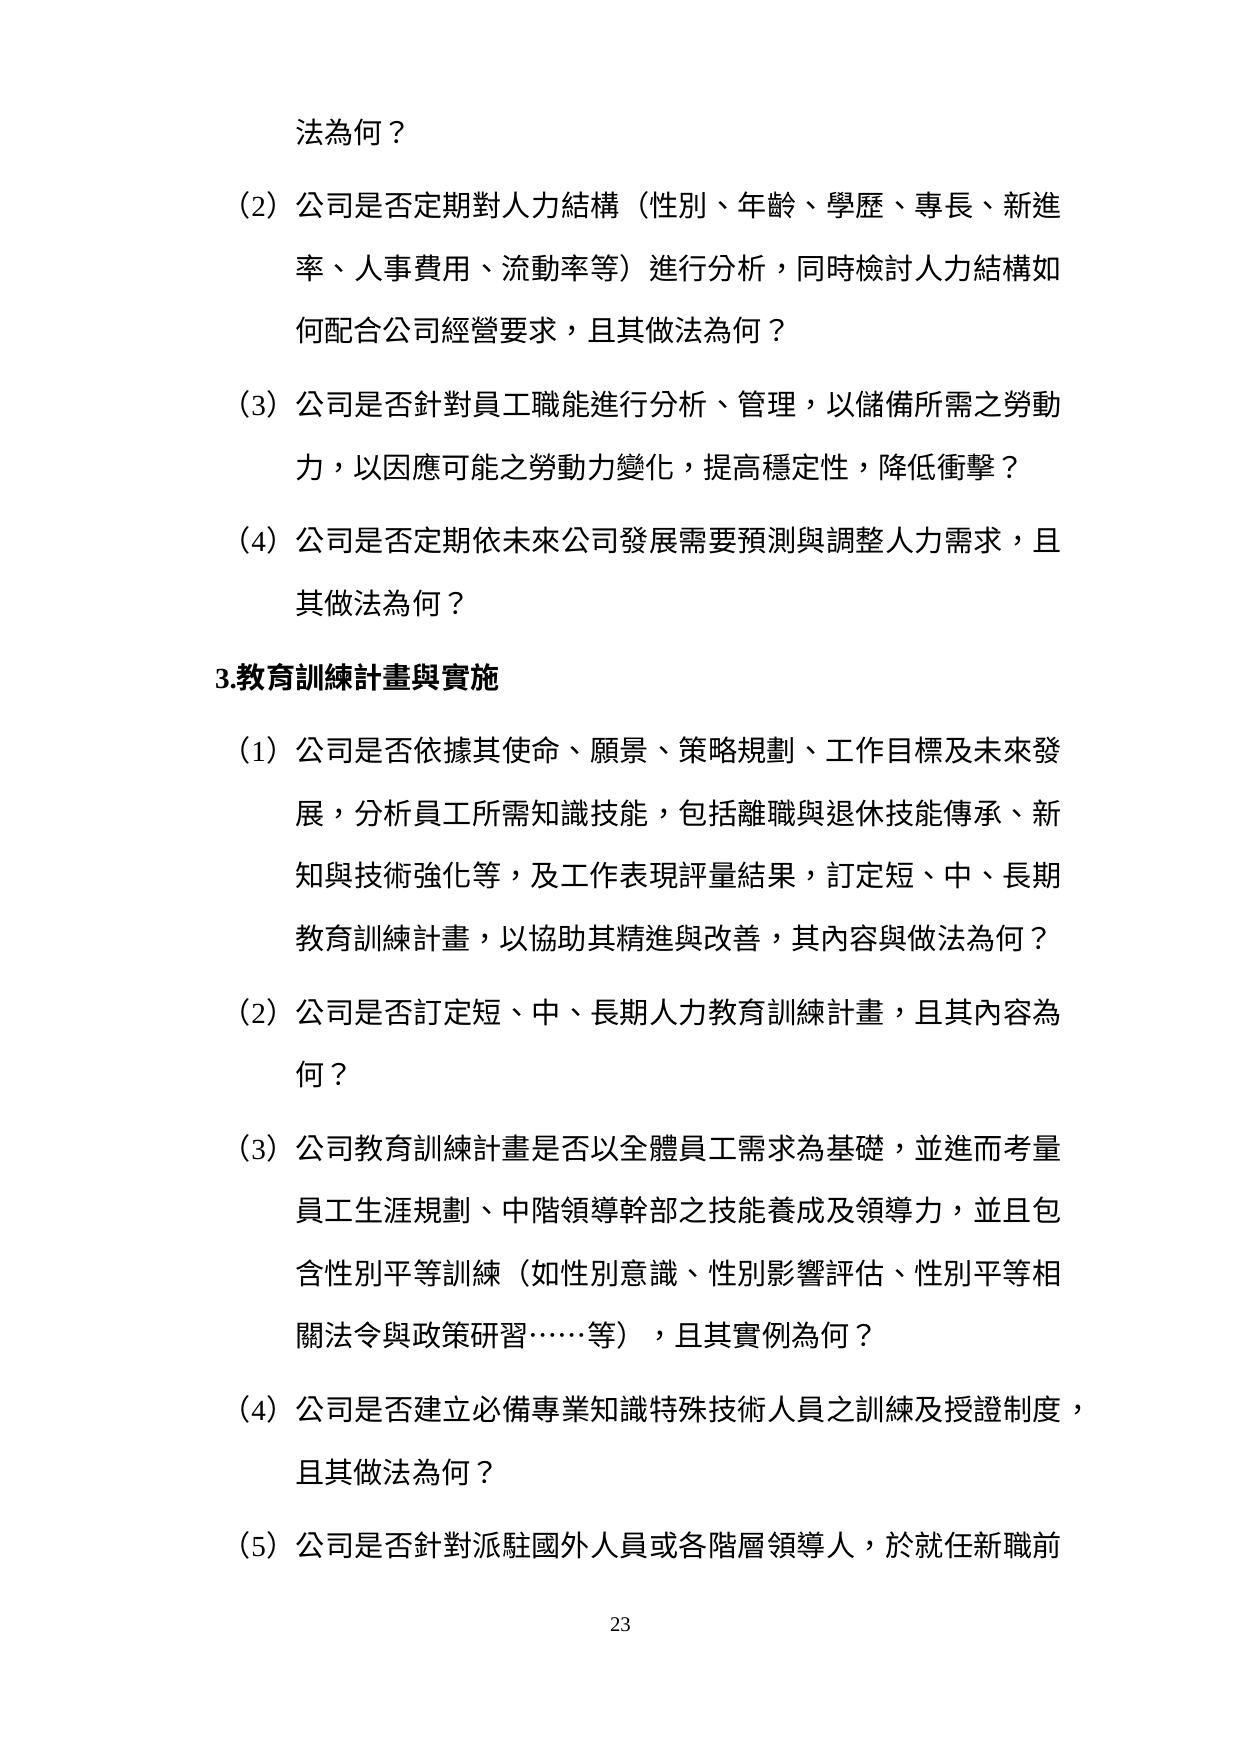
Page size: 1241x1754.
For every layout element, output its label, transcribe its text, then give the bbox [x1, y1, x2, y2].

text （1）公司是否依據其使命、願景、策略規劃、工作目標及未來發展，分析員工所需知識技能，包括離職與退休技能傳承、新知與技術強化等，及工作表現評量結果，訂定短、中、長期教育訓練計畫，以協助其精進與改善，其內容與做法為何？ [222, 707, 1063, 957]
text （3）公司是否針對員工職能進行分析、管理，以儲備所需之勞動力，以因應可能之勞動力變化，提高穩定性，降低衝擊？ [222, 361, 1063, 486]
text 3.教育訓練計畫與實施 [215, 634, 1063, 696]
text （4）公司是否定期依未來公司發展需要預測與調整人力需求，且其做法為何？ [222, 497, 1063, 622]
text 法為何？ [222, 89, 1063, 151]
text （2）公司是否訂定短、中、長期人力教育訓練計畫，且其內容為何？ [222, 969, 1063, 1094]
text （5）公司是否針對派駐國外人員或各階層領導人，於就任新職前 [222, 1502, 1063, 1565]
text （4）公司是否建立必備專業知識特殊技術人員之訓練及授證制度，且其做法為何？ [222, 1366, 1063, 1491]
text （3）公司教育訓練計畫是否以全體員工需求為基礎，並進而考量員工生涯規劃、中階領導幹部之技能養成及領導力，並且包含性別平等訓練（如性別意識、性別影響評估、性別平等相關法令與政策研習……等），且其實例為何？ [222, 1105, 1063, 1355]
text （2）公司是否定期對人力結構（性別、年齡、學歷、專長、新進率、人事費用、流動率等）進行分析，同時檢討人力結構如何配合公司經營要求，且其做法為何？ [222, 162, 1063, 350]
